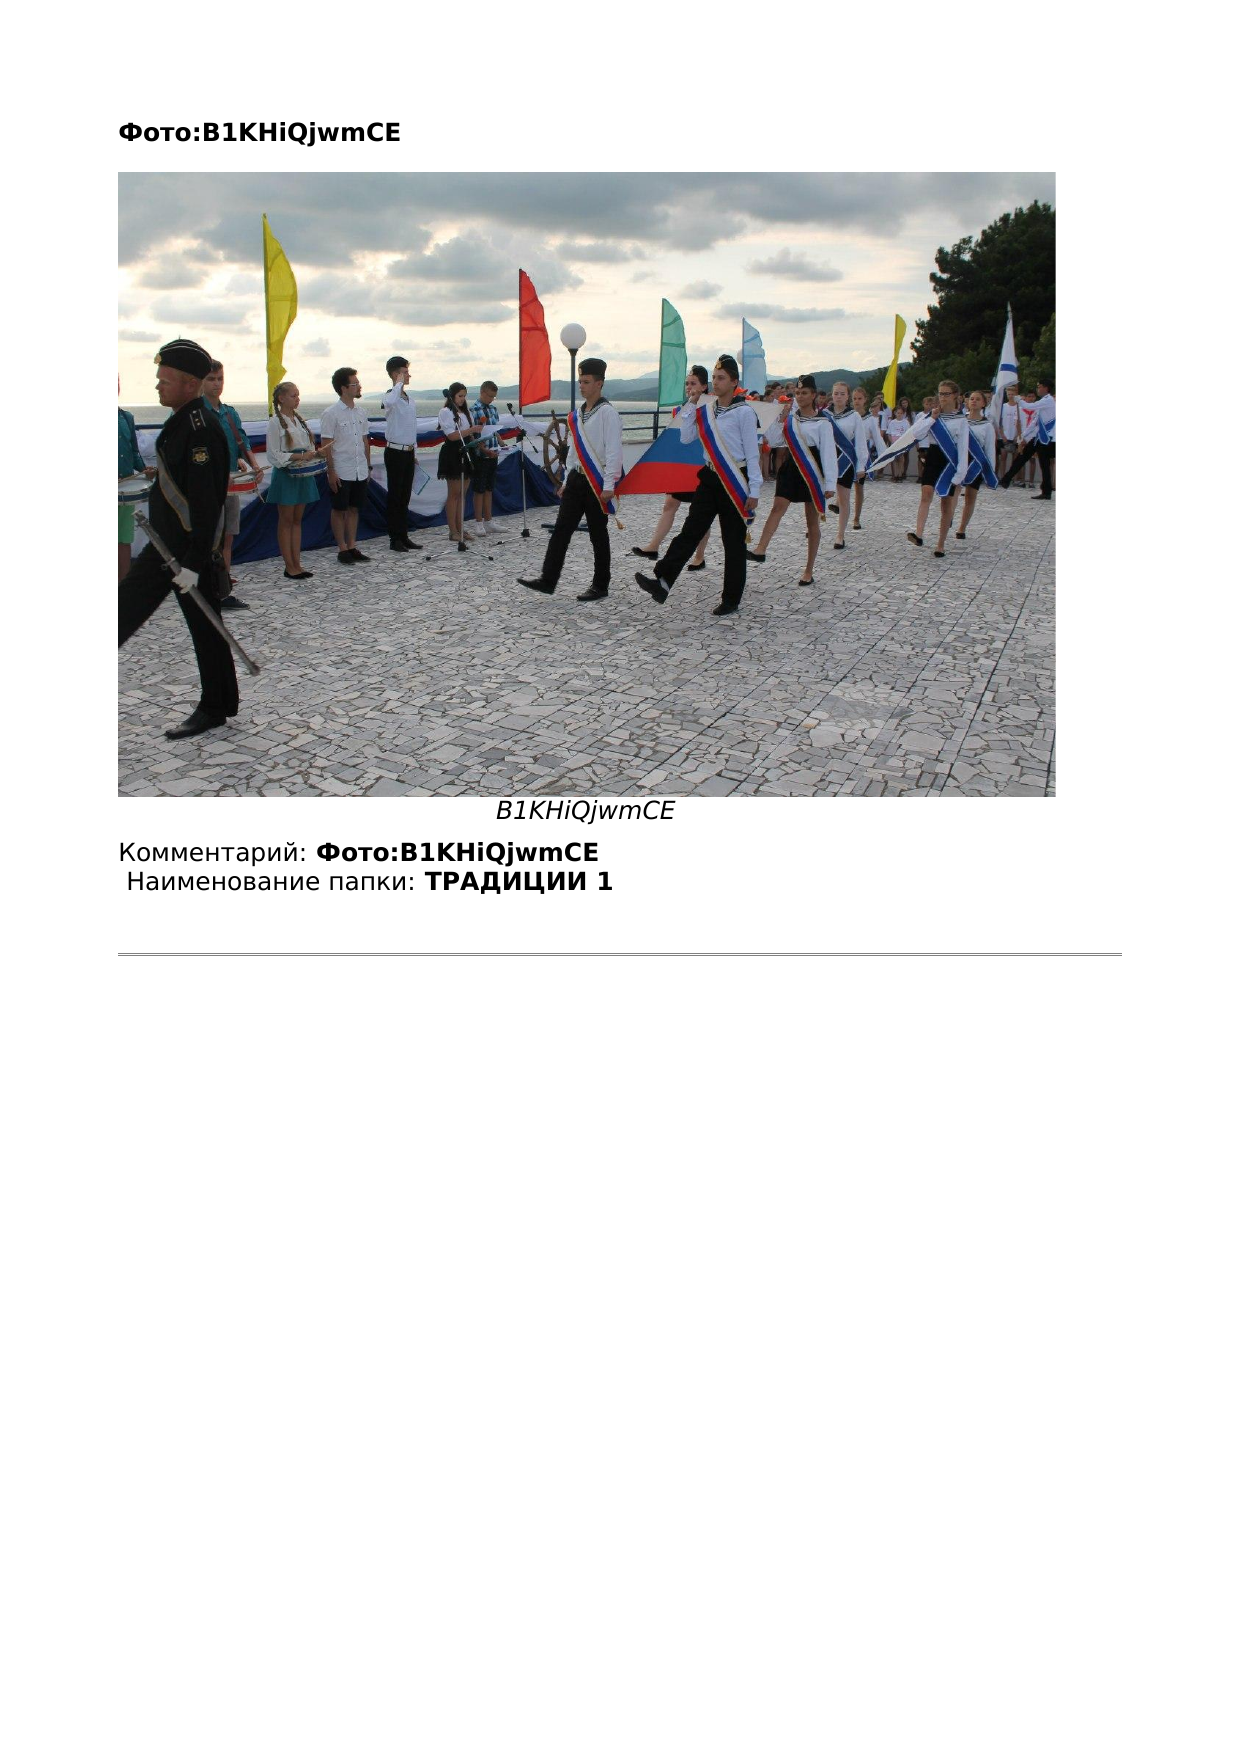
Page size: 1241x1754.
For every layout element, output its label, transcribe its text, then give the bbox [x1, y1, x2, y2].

subtitle Фото:B1KHiQjwmCE [118, 118, 1122, 147]
picture [118, 172, 1056, 797]
text Комментарий: Фото:B1KHiQjwmCE Наименование папки: ТРАДИЦИИ 1 [118, 838, 1122, 926]
text B1KHiQjwmCE [118, 797, 1056, 826]
